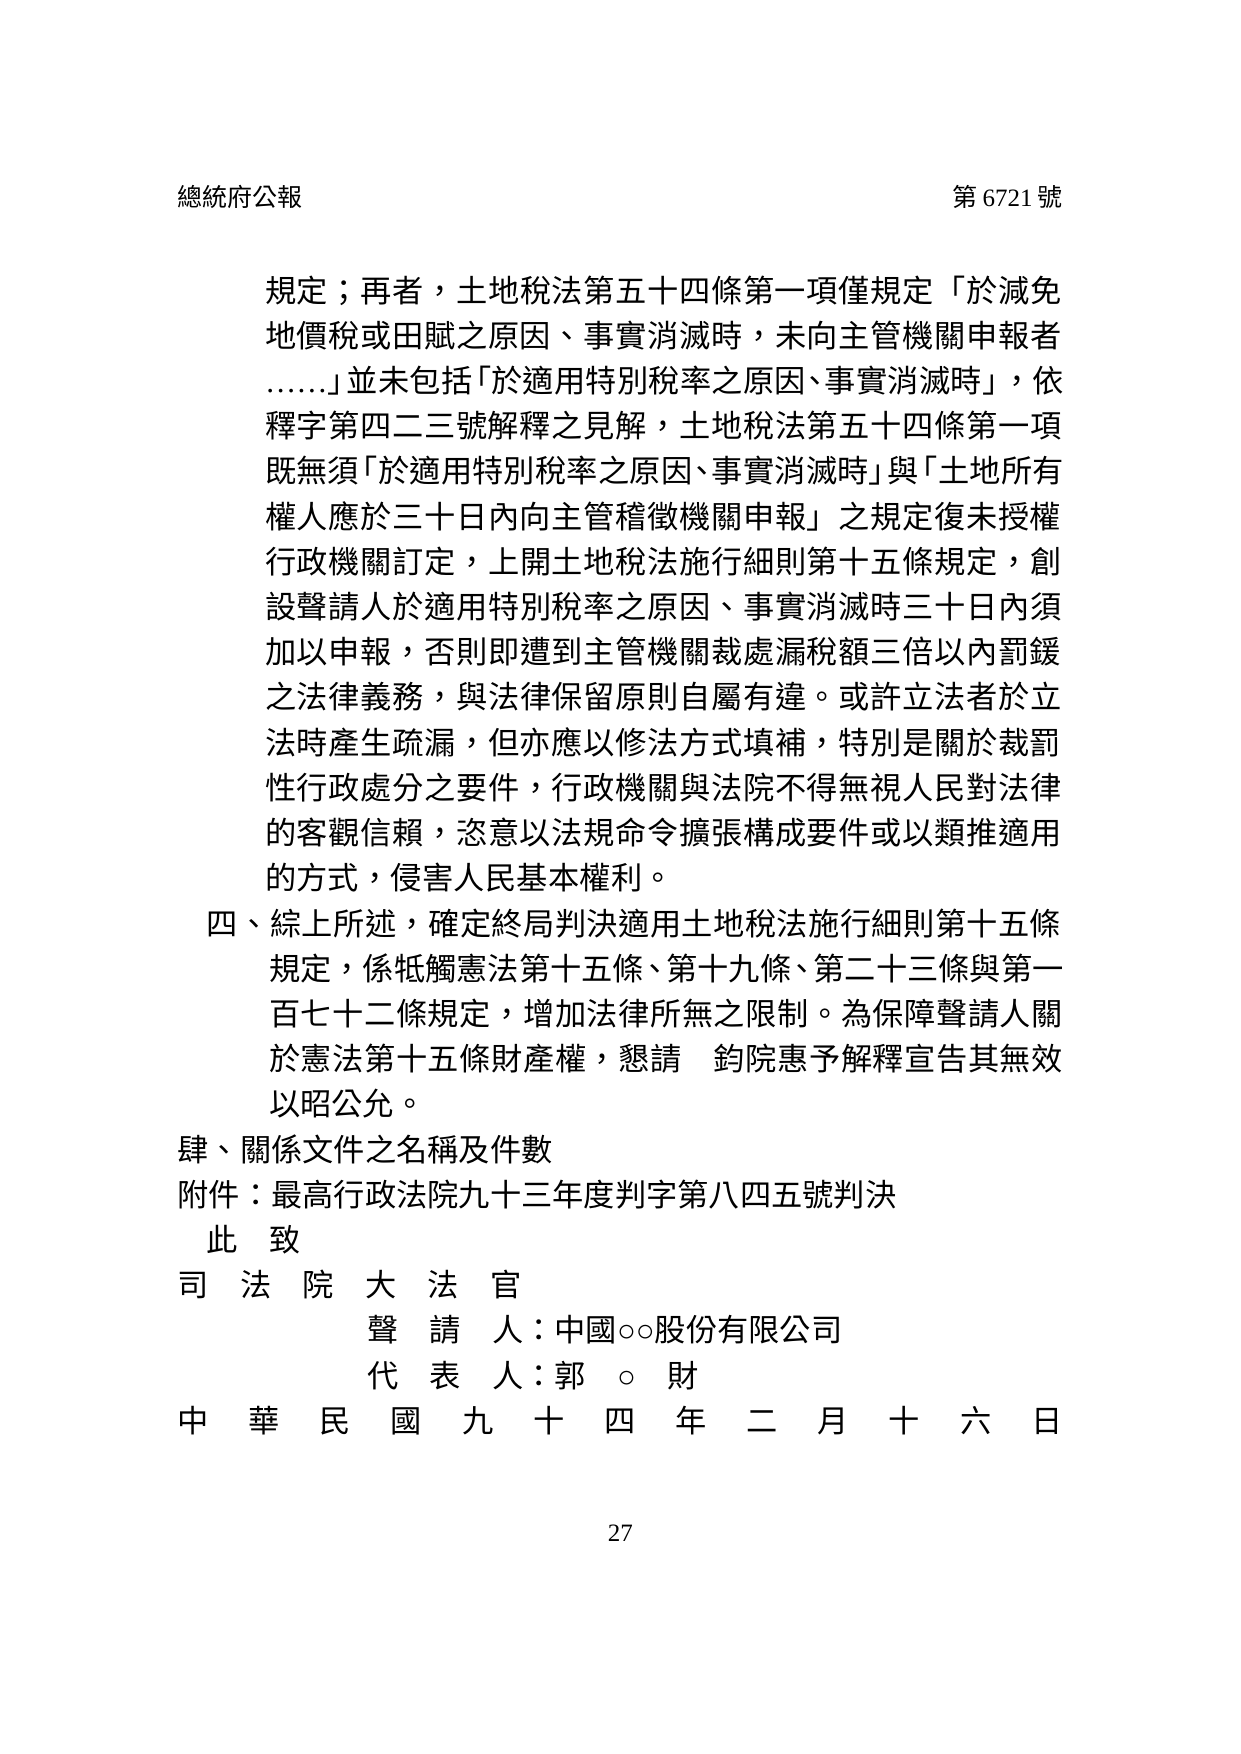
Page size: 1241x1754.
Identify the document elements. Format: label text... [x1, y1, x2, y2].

text 代 表 人：郭 ○ 財 [367, 1351, 1063, 1396]
text 四、綜上所述，確定終局判決適用土地稅法施行細則第十五條規定，係牴觸憲法第十五條、第十九條、第二十三條與第一百七十二條規定，增加法律所無之限制。為保障聲請人關於憲法第十五條財產權，懇請 鈞院惠予解釋宣告其無效，以昭公允。 [206, 899, 1063, 1125]
text 司 法 院 大 法 官 [177, 1260, 1063, 1306]
text 按所謂行政罰則，係對於違反行政法義務者所加之制裁規定，其制裁方式，恆以剝奪或限制人民權利方式為之，自應以法律定之，尤其有關構成處罰之要件及處罰額度，不能逕以概括授權之法規命令規定，司法院釋字第三一三號、第三九○號、第三九四號、第四○二號及第四二六號解釋已闡釋甚明。因此，關於因「期限」之經過致發生一定法律效果是否均得授權由行政機關決定，應視「期限」是否僅生公法上失權之效果，亦或涉及裁罰性行政處分之構成要件而定；若為前者，因其為執行法律所須之細節性或技術性事項，固非不得授權由行政機關訂定之，若為後者，則涉及增加人民義務之負擔，因此對人民違反行政法上義務之行為科處罰鍰，涉及人民權利之限制，其處罰之構成要件及數額，應由法律定之，釋字第三一三號、第三九四號與第四二三號解釋，均一再重申該意旨。縱然釋字第二一七號解釋認為，課稅原因事實之有無認定與證據證明力非屬租稅法律主義之範圍，但若涉及裁罰性行政處分之要件，要無排除法律保留原則之理。若法令涉及「期間」之規定，必須視其法律性質與功能而為判斷，並非可一概而論均屬「細節性、技術性事項」，乃是兼顧納稅義務人權益及公共利益之「技術性規定」，故可由行政機關發布施行細則或命令。期間之規定若僅涉及人民公法上失權之效果，固非不得以法律授權行政機關以法規命令或解釋性行政規則定之（釋字第三二二號、第四八○號解釋參照），但若涉及裁罰性行政處分之構成要件，則必須保留由法律定之，不得授權行政機關以法規命令定之（釋字第四二三號、第四九一號、第五一一號解釋參照）。經查，土地稅法第五十四條第一項規定「納稅義務人藉變更、隱匿地目等則或於減免地價稅或田賦之原因、事實消滅時，未向主管稽徵機關申報者，依左列規定辦理：……」；而土地稅法施行細則係依據土地稅法第五十八條規定授權行政院定之，其第十五條規定「適用特別稅率之原因、事實消滅時，土地所有權人應於三十日內向主管稽徵機關申報，未於期限內申報者，依本法第五十四條第一項第一款之規定辦理。」確定終局判決認定土地稅法第五十四條第一項雖未規定申報期限，解釋上應於相當期限內申報，未於相當期限內申報，即符合處罰條件，土地稅法施行細則第十五條規定納稅義務人應於三十日內申報，尚符合土地稅法第五十四條之立法意旨。準此，若納稅義務人於第三十一日始加以申報，亦屬違反作為義務（三十日內必須申報）而應受到處罰，上開見解形同由行政機關以法規命令方式決定裁罰性行政處分之構成要件規定；再者，土地稅法第五十四條第一項僅規定「於減免地價稅或田賦之原因、事實消滅時，未向主管機關申報者……」並未包括「於適用特別稅率之原因、事實消滅時」，依釋字第四二三號解釋之見解，土地稅法第五十四條第一項既無須「於適用特別稅率之原因、事實消滅時」與「土地所有權人應於三十日內向主管稽徵機關申報」之規定復未授權行政機關訂定，上開土地稅法施行細則第十五條規定，創設聲請人於適用特別稅率之原因、事實消滅時三十日內須加以申報，否則即遭到主管機關裁處漏稅額三倍以內罰鍰之法律義務，與法律保留原則自屬有違。或許立法者於立法時產生疏漏，但亦應以修法方式填補，特別是關於裁罰性行政處分之要件，行政機關與法院不得無視人民對法律的客觀信賴，恣意以法規命令擴張構成要件或以類推適用的方式，侵害人民基本權利。 [265, 266, 1063, 899]
text 中華民國九十四年二月十六日 [177, 1396, 1063, 1441]
text 聲 請 人：中國○○股份有限公司 [367, 1306, 1063, 1351]
text 此 致 [206, 1215, 1063, 1260]
text 肆、關係文件之名稱及件數 [177, 1125, 1063, 1170]
text 附件：最高行政法院九十三年度判字第八四五號判決 [177, 1170, 1063, 1215]
